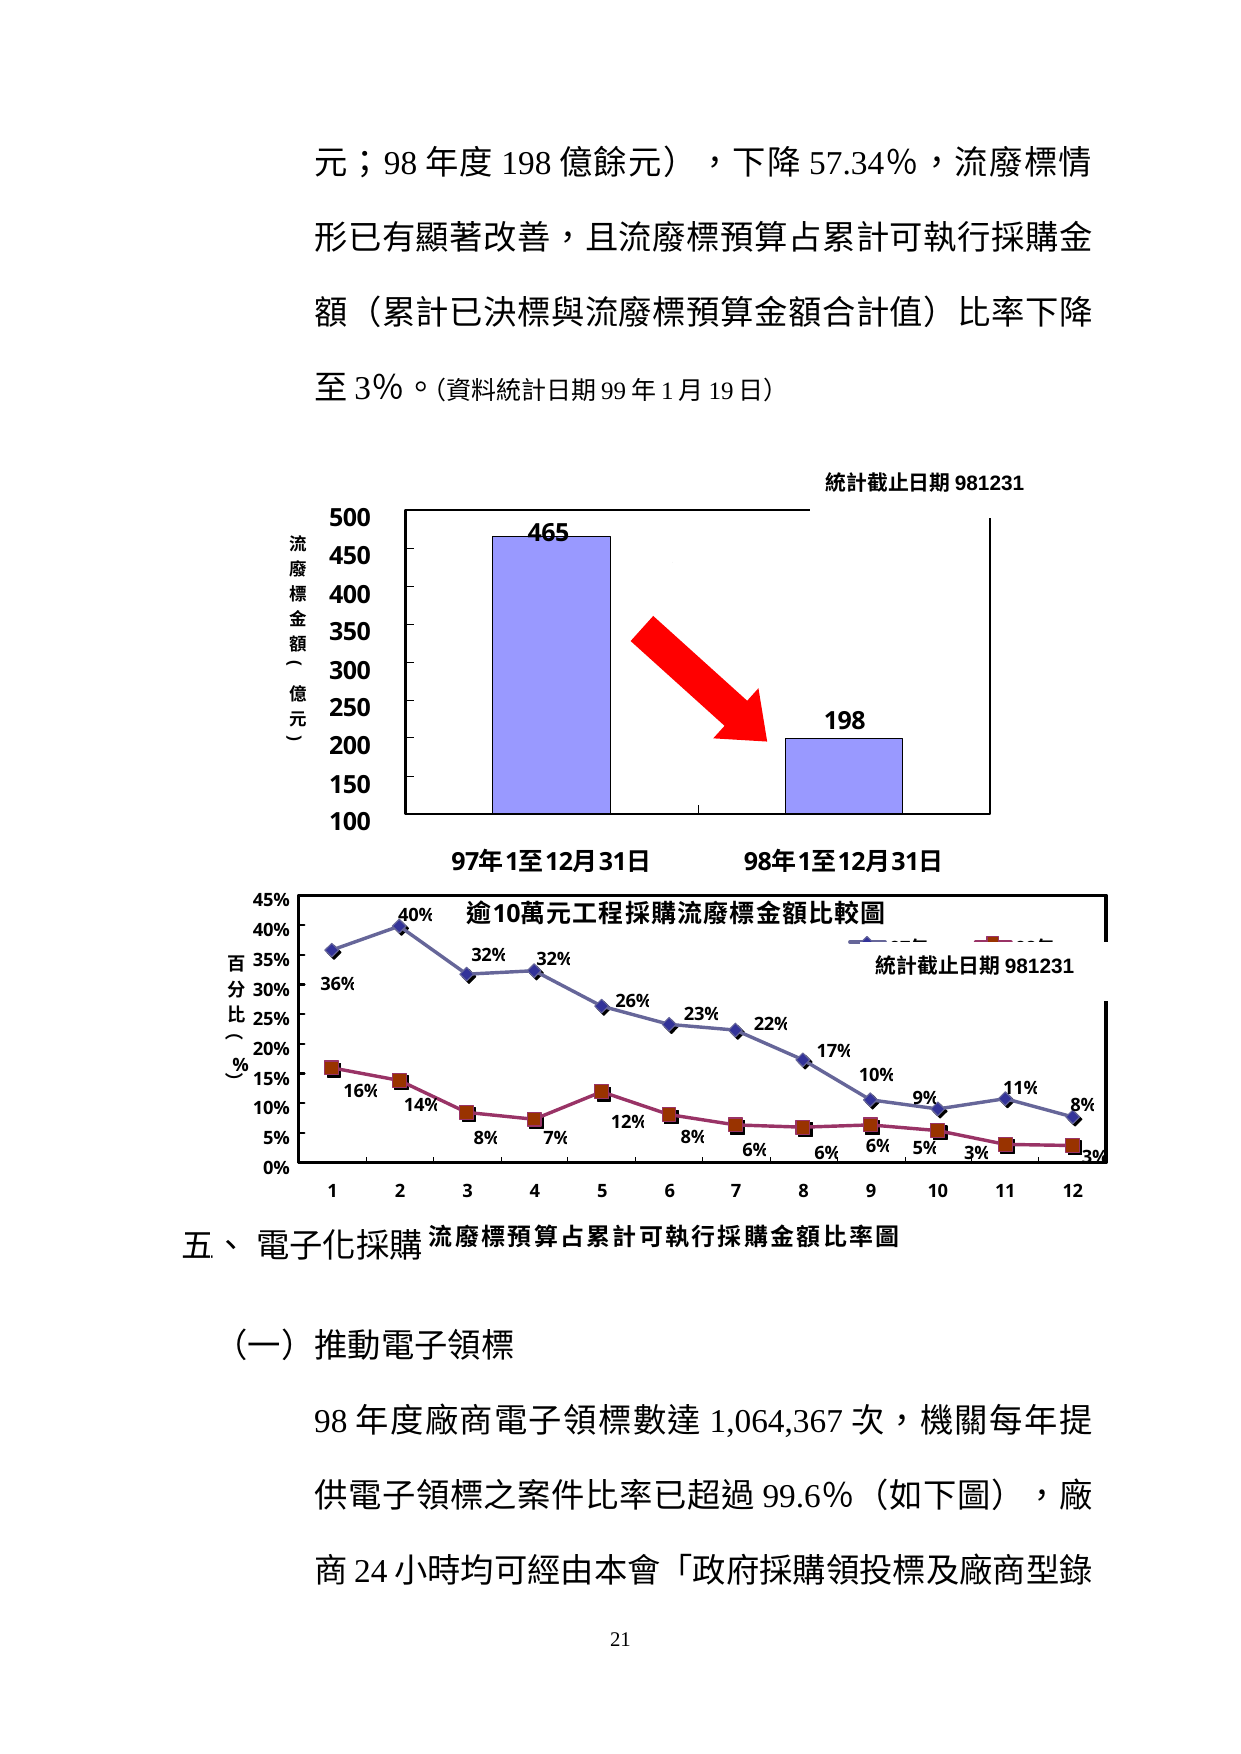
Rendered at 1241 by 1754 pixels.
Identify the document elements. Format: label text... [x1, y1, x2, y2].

text 統計截止日期981231 [825, 467, 1070, 497]
text （一）推動電子領標 [214, 1305, 1092, 1380]
text 統計截止日期981231 [875, 949, 1120, 979]
list 電子化採購 [181, 1206, 1092, 1281]
text 98年度廠商電子領標數達1,064,367次，機關每年提供電子領標之案件比率已超過99.6％（如下圖），廠商24小時均可經由本會「政府採購領投標及廠商型錄 [314, 1380, 1092, 1605]
text （二）98年1月至12月31日間逾10萬元工程採購流廢標金額較97年度同期減少約267億元（97年度465億餘元；98年度198億餘元），下降57.34％，流廢標情形已有顯著改善，且流廢標預算占累計可執行採購金額（累計已決標與流廢標預算金額合計值）比率下降至3％。（資料統計日期99年1月19日） [214, 123, 1092, 423]
